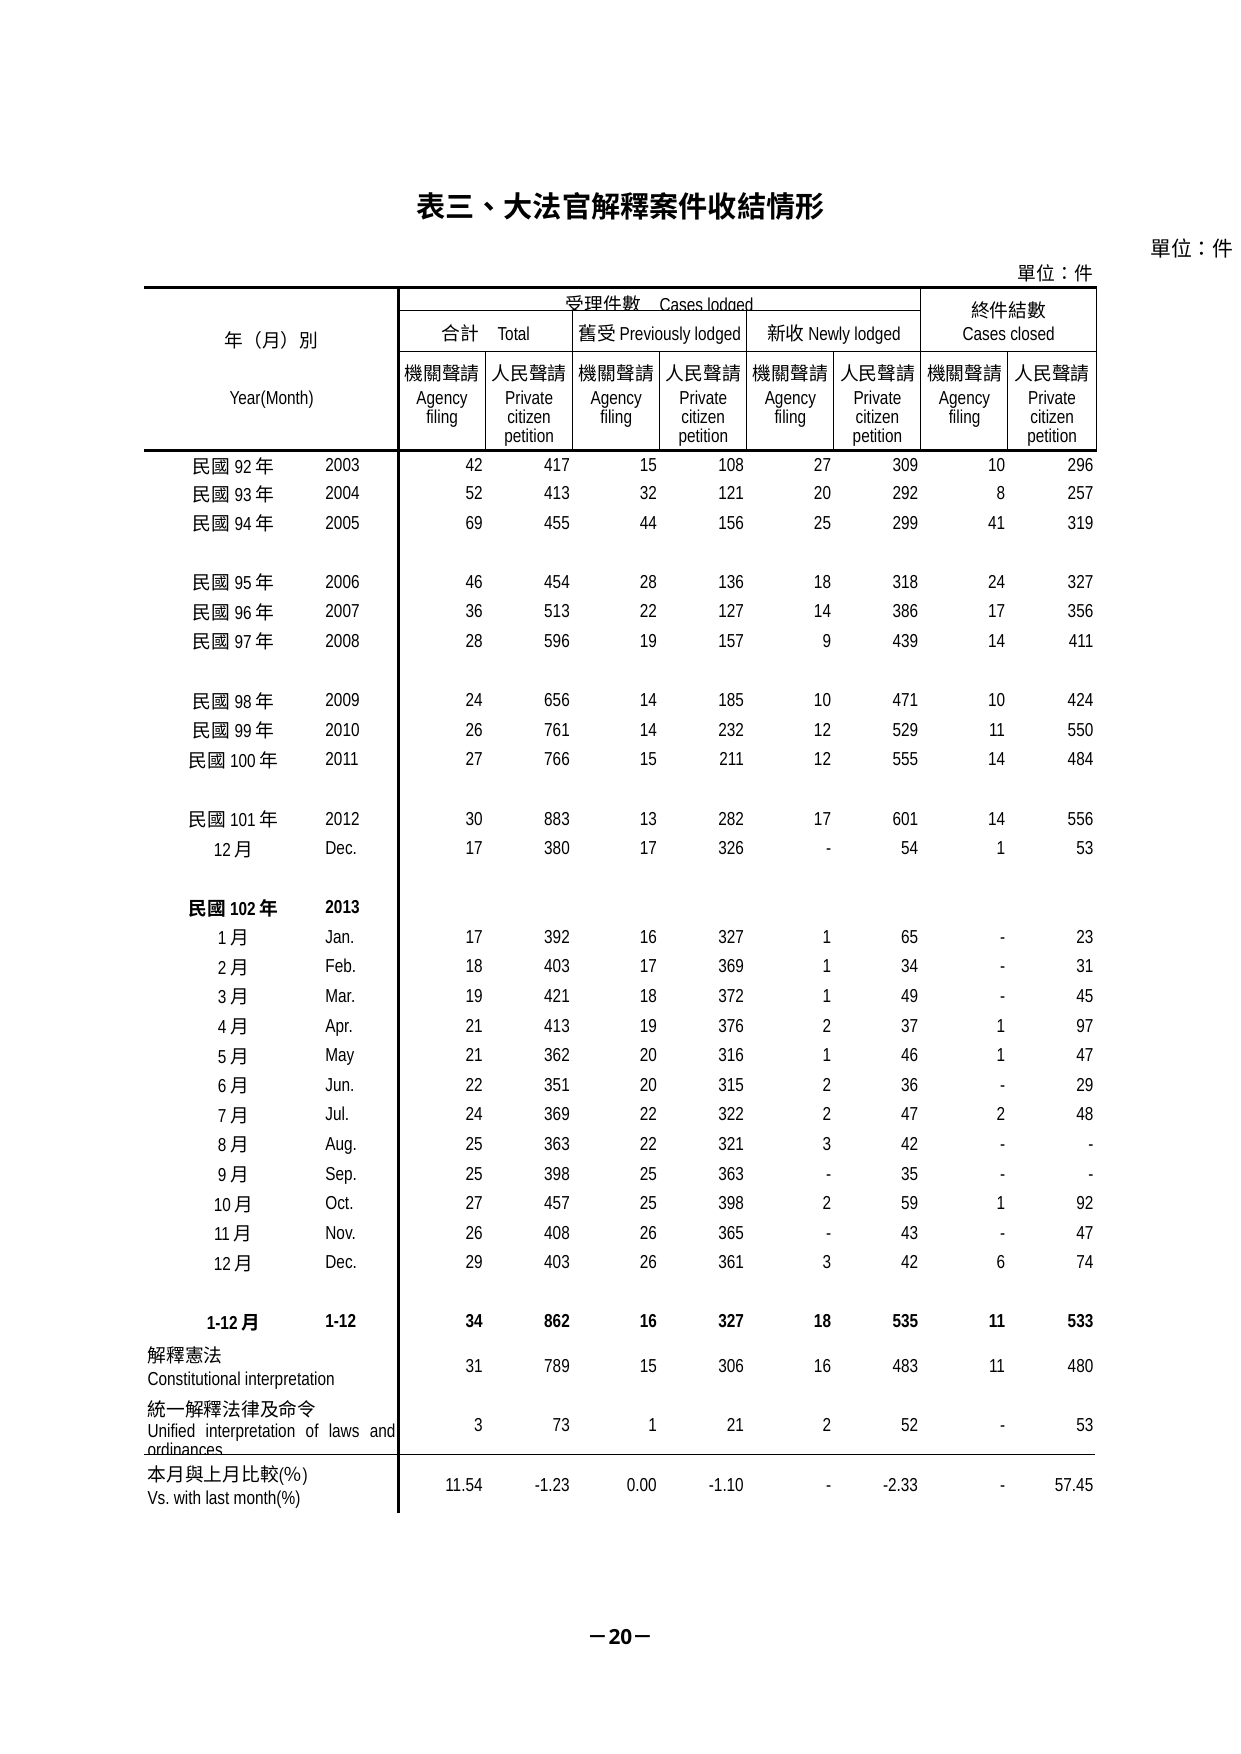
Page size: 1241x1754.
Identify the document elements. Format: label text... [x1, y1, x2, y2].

table_cell 596 [485, 626, 572, 656]
table_cell [322, 1277, 397, 1306]
table_cell Agency filing [573, 390, 659, 448]
table_cell 民國101年 [144, 804, 322, 833]
table_cell [660, 1277, 747, 1306]
table_cell 483 [834, 1336, 921, 1395]
table_cell Dec. [322, 1247, 397, 1277]
table_cell [921, 863, 1008, 892]
table_cell Private citizen petition [834, 390, 920, 448]
table_cell 10 [921, 452, 1008, 478]
table_cell 413 [485, 478, 572, 508]
table_cell 403 [485, 1247, 572, 1277]
table_cell 365 [660, 1218, 747, 1247]
table_cell 24 [400, 1099, 485, 1129]
table_cell 41 [921, 508, 1008, 537]
table_cell 14 [921, 804, 1008, 833]
table_cell - [921, 1159, 1008, 1188]
table_cell 統一解釋法律及命令 Unified interpretation of laws and ordinances [144, 1395, 397, 1454]
table_cell 92 [1008, 1188, 1096, 1218]
table_cell [1008, 863, 1096, 892]
table_cell 17 [921, 596, 1008, 626]
table_cell 2006 [322, 567, 397, 596]
table_cell 25 [400, 1159, 485, 1188]
table_cell 533 [1008, 1306, 1096, 1336]
table_cell 883 [485, 804, 572, 833]
table_cell [747, 774, 834, 803]
table_cell 408 [485, 1218, 572, 1247]
table_cell [573, 537, 659, 567]
table_cell [573, 892, 659, 922]
table_cell 47 [1008, 1040, 1096, 1070]
table_cell 44 [573, 508, 659, 537]
table_cell 392 [485, 922, 572, 951]
table_cell 2010 [322, 715, 397, 744]
table_cell 25 [573, 1188, 659, 1218]
table_cell 3 [747, 1129, 834, 1158]
table_cell Agency filing [400, 390, 485, 448]
table_cell 2009 [322, 685, 397, 715]
table_cell 民國 97年 [144, 626, 322, 656]
table_cell [747, 537, 834, 567]
table_cell [485, 656, 572, 685]
table_cell Mar. [322, 981, 397, 1011]
table_cell 20 [747, 478, 834, 508]
table_cell 24 [921, 567, 1008, 596]
table_cell 2013 [322, 892, 397, 922]
table_cell 1 [921, 1011, 1008, 1040]
table_cell 257 [1008, 478, 1096, 508]
table_cell [660, 656, 747, 685]
table_cell 2 [747, 1099, 834, 1129]
table_cell 322 [660, 1099, 747, 1129]
table_cell 321 [660, 1129, 747, 1158]
table_cell 421 [485, 981, 572, 1011]
table_cell 2 [747, 1395, 834, 1454]
table_cell [1008, 774, 1096, 803]
table_cell 3 [400, 1395, 485, 1454]
table_cell 59 [834, 1188, 921, 1218]
table_cell 15 [573, 744, 659, 774]
table_cell [144, 656, 322, 685]
table_cell 309 [834, 452, 921, 478]
table_cell 25 [400, 1129, 485, 1158]
table_cell 318 [834, 567, 921, 596]
table_cell 57.45 [1008, 1454, 1096, 1513]
table_cell 23 [1008, 922, 1096, 951]
table_cell 45 [1008, 981, 1096, 1011]
table_cell 1 [747, 1040, 834, 1070]
table_cell 22 [573, 596, 659, 626]
table_cell Sep. [322, 1159, 397, 1188]
table_cell 27 [747, 452, 834, 478]
table_cell Apr. [322, 1011, 397, 1040]
table_cell 376 [660, 1011, 747, 1040]
table_cell 13 [573, 804, 659, 833]
table_cell 369 [660, 951, 747, 981]
table_cell 17 [400, 922, 485, 951]
table_cell 14 [573, 715, 659, 744]
table_cell [1008, 1277, 1096, 1306]
table_cell - [921, 951, 1008, 981]
table_cell 136 [660, 567, 747, 596]
table_cell 17 [747, 804, 834, 833]
table_cell 14 [921, 744, 1008, 774]
table_cell 2004 [322, 478, 397, 508]
table_cell 18 [747, 1306, 834, 1336]
table_cell 316 [660, 1040, 747, 1070]
table_cell -2.33 [834, 1455, 921, 1513]
table_cell Agency filing [747, 390, 833, 448]
table_cell -1.10 [660, 1455, 747, 1513]
table_cell Jan. [322, 922, 397, 951]
table_cell 民國 98年 [144, 685, 322, 715]
table_cell [1008, 656, 1096, 685]
table_cell 新收Newly lodged [747, 311, 920, 351]
table_header 受理件數 Cases lodged [400, 289, 920, 310]
table_cell May [322, 1040, 397, 1070]
table_cell 46 [400, 567, 485, 596]
table_cell 108 [660, 452, 747, 478]
table_cell - [747, 1218, 834, 1247]
table_cell 535 [834, 1306, 921, 1336]
table_cell 319 [1008, 508, 1096, 537]
table_cell 17 [573, 833, 659, 863]
table_cell 15 [573, 452, 659, 478]
table_cell Aug. [322, 1129, 397, 1158]
table_cell 29 [1008, 1070, 1096, 1099]
table_cell 26 [573, 1218, 659, 1247]
table_cell 529 [834, 715, 921, 744]
table_cell 22 [573, 1129, 659, 1158]
table_cell 556 [1008, 804, 1096, 833]
table_cell 2 [747, 1011, 834, 1040]
table_cell [400, 892, 485, 922]
table_cell 439 [834, 626, 921, 656]
table_cell 30 [400, 804, 485, 833]
table_cell 48 [1008, 1099, 1096, 1129]
table_cell 656 [485, 685, 572, 715]
table_cell 民國 93年 [144, 478, 322, 508]
table_cell 1 [747, 922, 834, 951]
table_cell [573, 863, 659, 892]
table_cell 97 [1008, 1011, 1096, 1040]
table_cell 156 [660, 508, 747, 537]
table_cell [834, 656, 921, 685]
table_cell 5月 [144, 1040, 322, 1070]
table_cell 211 [660, 744, 747, 774]
table_cell 42 [834, 1247, 921, 1277]
table_cell 18 [400, 951, 485, 981]
table_cell 27 [400, 744, 485, 774]
table_cell [921, 1277, 1008, 1306]
table_cell 411 [1008, 626, 1096, 656]
table_cell 15 [573, 1336, 659, 1395]
table_cell 民國102年 [144, 892, 322, 922]
table_cell 21 [400, 1011, 485, 1040]
table_cell 292 [834, 478, 921, 508]
table_cell Dec. [322, 833, 397, 863]
table_cell 69 [400, 508, 485, 537]
table_cell Nov. [322, 1218, 397, 1247]
table_cell 19 [573, 626, 659, 656]
table_cell 74 [1008, 1247, 1096, 1277]
table_cell 機關聲請 [921, 352, 1007, 389]
table_cell [400, 863, 485, 892]
table_cell 398 [660, 1188, 747, 1218]
table_cell [834, 774, 921, 803]
table_cell - [921, 1070, 1008, 1099]
table_cell 35 [834, 1159, 921, 1188]
table_cell [660, 537, 747, 567]
table_cell 398 [485, 1159, 572, 1188]
table_cell Agency filing [921, 390, 1007, 448]
table_cell 351 [485, 1070, 572, 1099]
table_cell 民國 96年 [144, 596, 322, 626]
table_cell 12月 [144, 1247, 322, 1277]
table_cell 合計 Total [400, 311, 572, 351]
table_cell 9 [747, 626, 834, 656]
table_cell 人民聲請 [660, 352, 746, 389]
table_cell [485, 892, 572, 922]
table_cell 10 [747, 685, 834, 715]
table_cell 2011 [322, 744, 397, 774]
table_cell 4月 [144, 1011, 322, 1040]
table_cell 1 [573, 1395, 659, 1454]
table_cell [400, 1277, 485, 1306]
table_cell 356 [1008, 596, 1096, 626]
table_cell - [747, 833, 834, 863]
table_cell 17 [573, 951, 659, 981]
table_cell 32 [573, 478, 659, 508]
table_cell 3月 [144, 981, 322, 1011]
table_cell 8月 [144, 1129, 322, 1158]
table_cell 121 [660, 478, 747, 508]
table_cell 185 [660, 685, 747, 715]
table_cell 20 [573, 1040, 659, 1070]
table_cell 1-12月 [144, 1306, 322, 1336]
table_cell 36 [400, 596, 485, 626]
table_cell 2月 [144, 951, 322, 981]
table_cell 296 [1008, 452, 1096, 478]
table_cell 327 [1008, 567, 1096, 596]
table_cell 513 [485, 596, 572, 626]
table_cell 21 [660, 1395, 747, 1454]
table_cell 7月 [144, 1099, 322, 1129]
table_cell 18 [747, 567, 834, 596]
table_cell 380 [485, 833, 572, 863]
table_cell 11 [921, 715, 1008, 744]
table_cell 47 [834, 1099, 921, 1129]
table_cell 37 [834, 1011, 921, 1040]
table_cell 機關聲請 [400, 352, 485, 389]
table_cell 1 [747, 951, 834, 981]
table_cell [573, 1277, 659, 1306]
table_cell [1008, 892, 1096, 922]
table_cell 2005 [322, 508, 397, 537]
table_cell 12 [747, 744, 834, 774]
table_cell 1月 [144, 922, 322, 951]
table_cell - [921, 1455, 1008, 1513]
table_cell 326 [660, 833, 747, 863]
table_cell [660, 863, 747, 892]
table_cell [400, 537, 485, 567]
table_cell [573, 656, 659, 685]
table_cell 363 [660, 1159, 747, 1188]
table_cell 31 [1008, 951, 1096, 981]
table_cell 16 [573, 922, 659, 951]
text 單位：件 [1150, 232, 1240, 263]
table_cell 761 [485, 715, 572, 744]
table_cell 550 [1008, 715, 1096, 744]
table_cell 14 [921, 626, 1008, 656]
table_cell [144, 1277, 322, 1306]
table_cell 766 [485, 744, 572, 774]
table_cell [322, 863, 397, 892]
table_header 年（月）別 [144, 289, 397, 389]
table_cell - [1008, 1159, 1096, 1188]
table_cell 民國 99年 [144, 715, 322, 744]
table_cell 47 [1008, 1218, 1096, 1247]
table_cell Feb. [322, 951, 397, 981]
table_cell 327 [660, 922, 747, 951]
table_cell [1008, 537, 1096, 567]
table_cell 299 [834, 508, 921, 537]
table_cell Year(Month) [144, 390, 397, 448]
table_cell [747, 656, 834, 685]
table_cell 19 [400, 981, 485, 1011]
table_cell 862 [485, 1306, 572, 1336]
table_cell 0.00 [573, 1455, 659, 1513]
table_cell 34 [400, 1306, 485, 1336]
table_cell Oct. [322, 1188, 397, 1218]
table_cell 2012 [322, 804, 397, 833]
table_cell [921, 656, 1008, 685]
table_cell 6 [921, 1247, 1008, 1277]
table_cell 11.54 [400, 1455, 485, 1513]
table_cell [322, 537, 397, 567]
table_cell 54 [834, 833, 921, 863]
table_cell 1-12 [322, 1306, 397, 1336]
table_cell 363 [485, 1129, 572, 1158]
table_cell - [921, 1395, 1008, 1454]
table_cell 361 [660, 1247, 747, 1277]
text 單位：件 [148, 259, 1092, 286]
table_cell [400, 656, 485, 685]
table_cell 1 [921, 1188, 1008, 1218]
table_cell 12 [747, 715, 834, 744]
table_cell 73 [485, 1395, 572, 1454]
text 表三、大法官解釋案件收結情形 [148, 183, 1092, 225]
table_cell 人民聲請 [486, 352, 572, 389]
table_cell [144, 537, 322, 567]
table_cell [921, 892, 1008, 922]
table_cell 28 [573, 567, 659, 596]
table_cell [747, 892, 834, 922]
table_cell 1 [747, 981, 834, 1011]
table_cell Jun. [322, 1070, 397, 1099]
table_cell 機關聲請 [573, 352, 659, 389]
table_cell 2007 [322, 596, 397, 626]
table_cell Private citizen petition [486, 390, 572, 448]
table_cell 25 [747, 508, 834, 537]
table_cell 22 [400, 1070, 485, 1099]
table_cell 20 [573, 1070, 659, 1099]
table_cell 372 [660, 981, 747, 1011]
table_cell 6月 [144, 1070, 322, 1099]
table_cell 2 [921, 1099, 1008, 1129]
table_cell [144, 774, 322, 803]
table_cell 49 [834, 981, 921, 1011]
table_cell 本月與上月比較(％) Vs. with last month(%) [144, 1455, 397, 1513]
table_cell 18 [573, 981, 659, 1011]
table_cell 424 [1008, 685, 1096, 715]
table_cell 2 [747, 1070, 834, 1099]
table_cell 157 [660, 626, 747, 656]
table_cell 16 [573, 1306, 659, 1336]
table_cell [660, 774, 747, 803]
table_cell 46 [834, 1040, 921, 1070]
table_cell 52 [834, 1395, 921, 1454]
table_cell [921, 537, 1008, 567]
table_cell [660, 892, 747, 922]
table_cell 10 [921, 685, 1008, 715]
table_cell 民國 94年 [144, 508, 322, 537]
table_cell 789 [485, 1336, 572, 1395]
table_cell 民國 95年 [144, 567, 322, 596]
table_cell 16 [747, 1336, 834, 1395]
table_cell 民國 92年 [144, 452, 322, 478]
table_cell 362 [485, 1040, 572, 1070]
table_cell - [921, 1129, 1008, 1158]
table_cell 27 [400, 1188, 485, 1218]
table_cell [485, 774, 572, 803]
table_cell 484 [1008, 744, 1096, 774]
table_cell 306 [660, 1336, 747, 1395]
table_cell 9月 [144, 1159, 322, 1188]
table_cell [747, 863, 834, 892]
table_cell 386 [834, 596, 921, 626]
table_cell [144, 863, 322, 892]
table_cell 52 [400, 478, 485, 508]
table_cell 22 [573, 1099, 659, 1129]
table_cell 解釋憲法 Constitutional interpretation [144, 1336, 397, 1395]
table_cell 455 [485, 508, 572, 537]
table_cell 人民聲請 [834, 352, 920, 389]
table_cell 53 [1008, 833, 1096, 863]
table_cell [921, 774, 1008, 803]
table_cell [485, 863, 572, 892]
table_cell 2003 [322, 452, 397, 478]
table_cell 42 [834, 1129, 921, 1158]
table_cell 471 [834, 685, 921, 715]
table_cell 17 [400, 833, 485, 863]
table_cell 25 [573, 1159, 659, 1188]
table_cell Private citizen petition [1008, 390, 1096, 448]
table_cell 機關聲請 [747, 352, 833, 389]
table_cell 454 [485, 567, 572, 596]
table_cell 1 [921, 833, 1008, 863]
table_cell 8 [921, 478, 1008, 508]
table_cell 2 [747, 1188, 834, 1218]
table_cell 42 [400, 452, 485, 478]
table_cell [400, 774, 485, 803]
table_cell 43 [834, 1218, 921, 1247]
table_cell 327 [660, 1306, 747, 1336]
table_cell 403 [485, 951, 572, 981]
table_cell [573, 774, 659, 803]
table_cell 11 [921, 1336, 1008, 1395]
table_cell 480 [1008, 1336, 1096, 1395]
table_cell - [747, 1455, 834, 1513]
table_cell 369 [485, 1099, 572, 1129]
table_cell - [921, 981, 1008, 1011]
table_cell Private citizen petition [660, 390, 746, 448]
table_cell 1 [921, 1040, 1008, 1070]
table_cell 457 [485, 1188, 572, 1218]
table_cell 232 [660, 715, 747, 744]
table_cell 11 [921, 1306, 1008, 1336]
table_cell 19 [573, 1011, 659, 1040]
table_cell 3 [747, 1247, 834, 1277]
text [1150, 263, 1240, 273]
table_cell 65 [834, 922, 921, 951]
table_cell 413 [485, 1011, 572, 1040]
table_cell [485, 1277, 572, 1306]
table_cell 10月 [144, 1188, 322, 1218]
table_cell 282 [660, 804, 747, 833]
table_cell - [1008, 1129, 1096, 1158]
table_cell - [921, 922, 1008, 951]
table_cell - [921, 1218, 1008, 1247]
table_cell [747, 1277, 834, 1306]
table_cell [834, 1277, 921, 1306]
table_cell [322, 774, 397, 803]
text [1150, 225, 1240, 232]
table_cell 民國100年 [144, 744, 322, 774]
table_cell 12月 [144, 833, 322, 863]
table_cell Jul. [322, 1099, 397, 1129]
table_cell 29 [400, 1247, 485, 1277]
table_cell 601 [834, 804, 921, 833]
table_cell 14 [573, 685, 659, 715]
table_cell 555 [834, 744, 921, 774]
table_cell 31 [400, 1336, 485, 1395]
table_cell [834, 892, 921, 922]
table_cell [322, 656, 397, 685]
table_cell [485, 537, 572, 567]
table_cell 26 [400, 1218, 485, 1247]
table_cell [834, 537, 921, 567]
table_cell 24 [400, 685, 485, 715]
table_cell 417 [485, 452, 572, 478]
table_cell 36 [834, 1070, 921, 1099]
table_cell -1.23 [485, 1455, 572, 1513]
table_cell 127 [660, 596, 747, 626]
table_cell 舊受Previously lodged [573, 311, 746, 351]
table_cell 315 [660, 1070, 747, 1099]
table_cell 28 [400, 626, 485, 656]
table_cell - [747, 1159, 834, 1188]
table_cell 21 [400, 1040, 485, 1070]
table_cell 34 [834, 951, 921, 981]
table_cell 26 [400, 715, 485, 744]
table_header 終件結數 Cases closed [921, 289, 1096, 351]
table_cell 人民聲請 [1008, 352, 1096, 389]
table_cell 2008 [322, 626, 397, 656]
table_cell 26 [573, 1247, 659, 1277]
table_cell [834, 863, 921, 892]
table_cell 53 [1008, 1395, 1096, 1454]
table_cell 14 [747, 596, 834, 626]
table_cell 11月 [144, 1218, 322, 1247]
